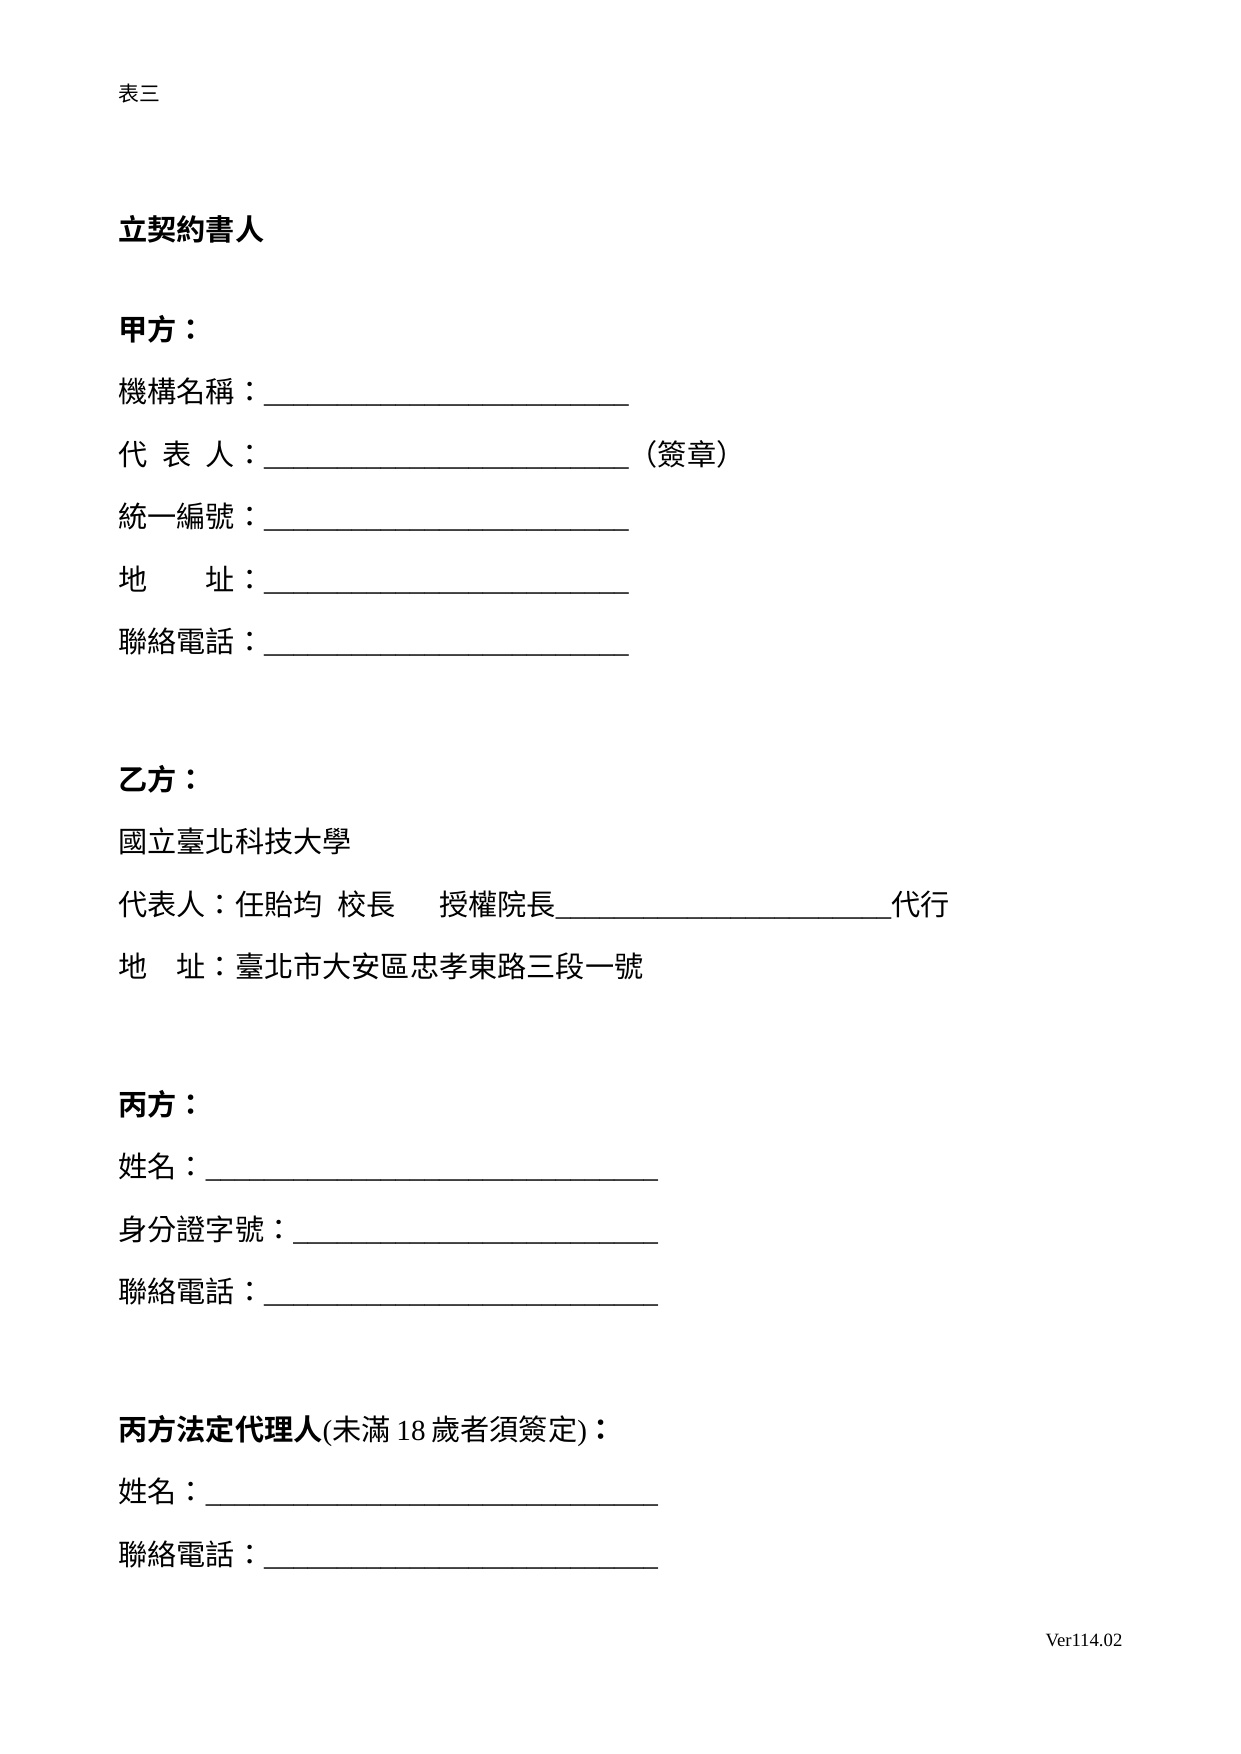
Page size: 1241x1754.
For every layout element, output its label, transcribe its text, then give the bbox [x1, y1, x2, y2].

text 丙方法定代理人(未滿18歲者須簽定)： [118, 1386, 1122, 1448]
text 姓名：_______________________________ [118, 1448, 1122, 1511]
text 統一編號：_________________________ [118, 473, 1122, 536]
text 代表人：任貽均 校長 授權院長_______________________代行 [118, 861, 1122, 923]
text 聯絡電話：_________________________ [118, 598, 1122, 661]
text 聯絡電話：___________________________ [118, 1248, 1122, 1311]
text 立契約書人 [118, 186, 1122, 248]
text 聯絡電話：___________________________ [118, 1511, 1122, 1573]
text 地 址：臺北市大安區忠孝東路三段一號 [118, 923, 1122, 986]
text 身分證字號：_________________________ [118, 1186, 1122, 1248]
text 甲方： [118, 286, 1122, 348]
text 乙方： [118, 736, 1122, 798]
text 機構名稱：_________________________ [118, 348, 1122, 411]
text 地 址：_________________________ [118, 536, 1122, 598]
text 姓名：_______________________________ [118, 1123, 1122, 1186]
text 丙方： [118, 1061, 1122, 1123]
text 國立臺北科技大學 [118, 798, 1122, 861]
text 代 表 人：_________________________（簽章） [118, 411, 1122, 473]
